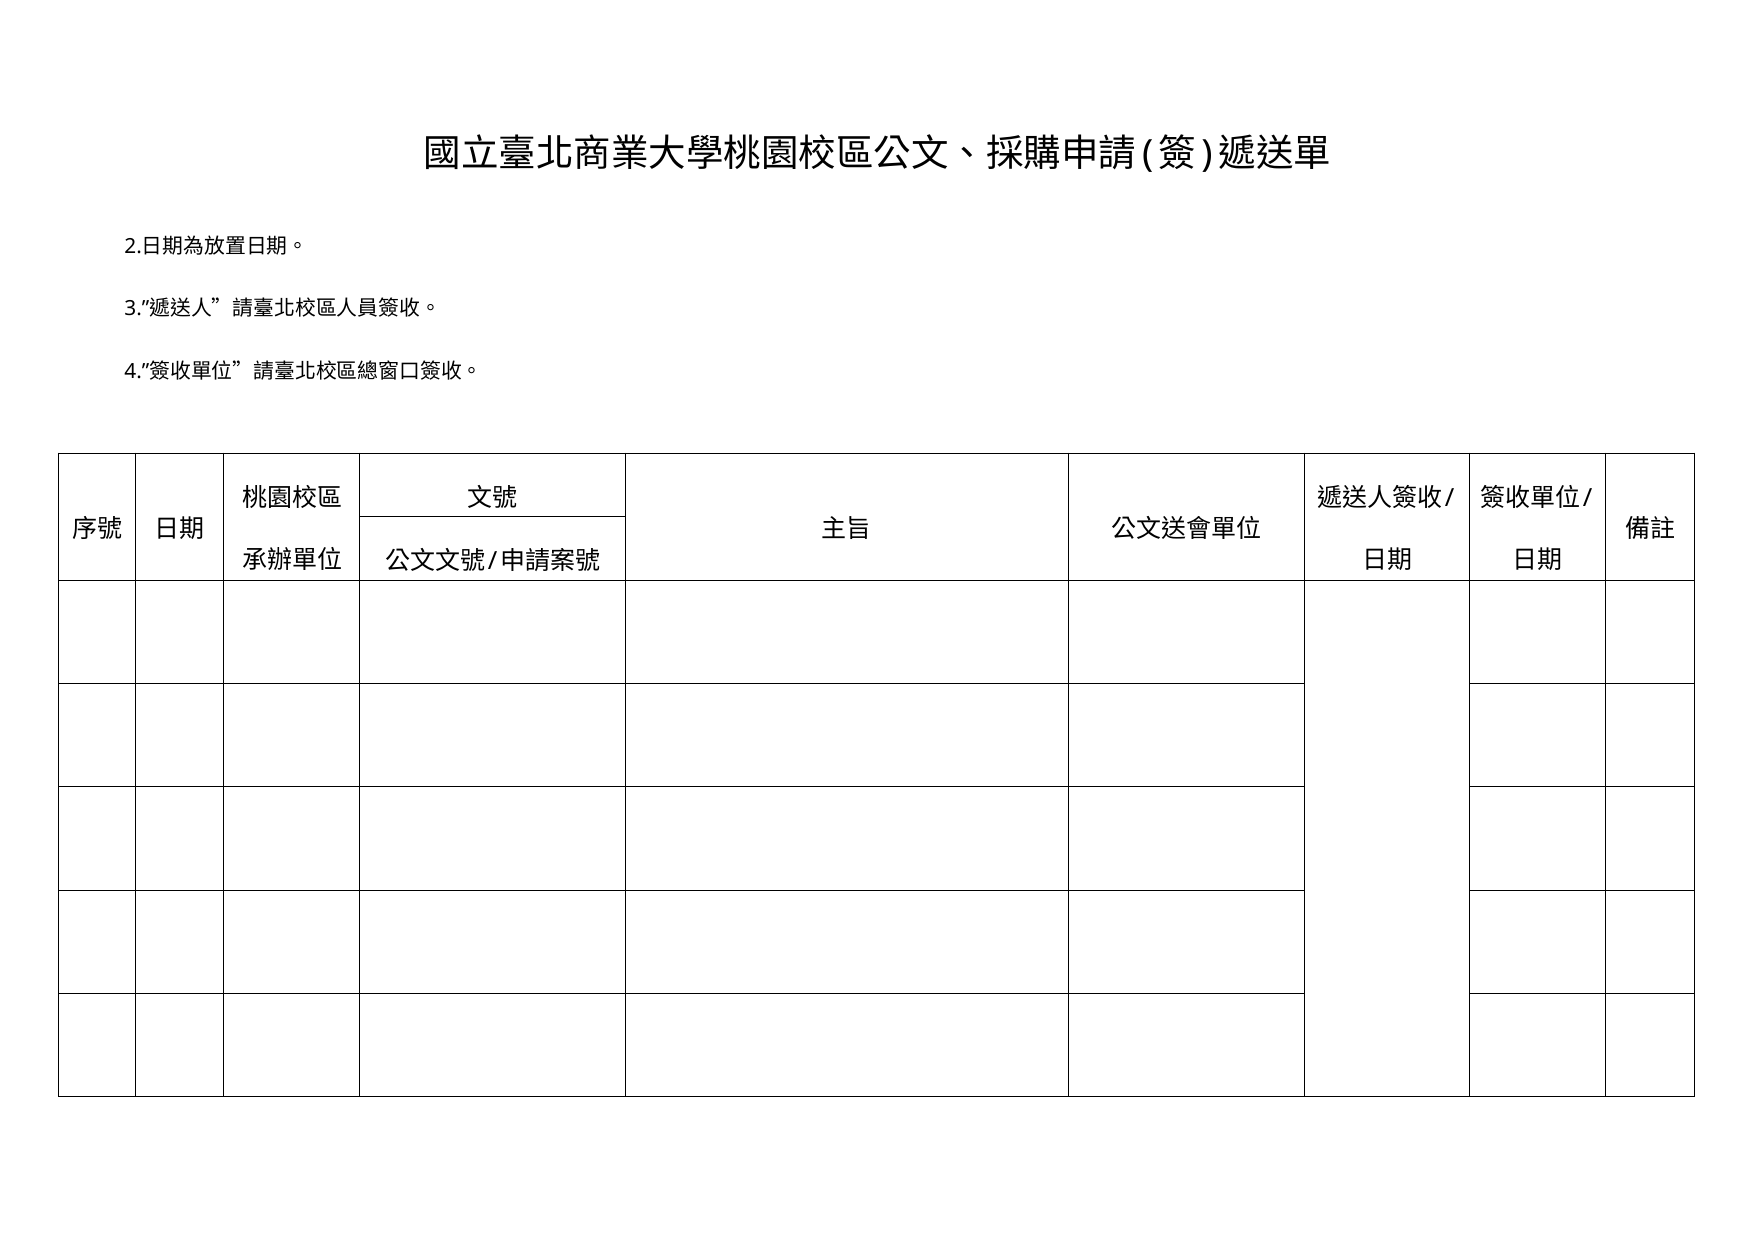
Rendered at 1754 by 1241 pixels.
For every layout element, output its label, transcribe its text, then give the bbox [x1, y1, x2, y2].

table_cell [136, 994, 223, 1096]
table_cell [59, 994, 135, 1096]
table_cell [626, 787, 1068, 889]
table_cell [1470, 581, 1605, 683]
table_cell [1606, 994, 1694, 1096]
table_header 日期 [136, 454, 223, 579]
table_cell [59, 787, 135, 889]
table_cell [59, 581, 135, 683]
table_cell [360, 891, 625, 993]
table_cell [1069, 994, 1304, 1096]
table_cell [59, 684, 135, 786]
table_cell [224, 684, 359, 786]
table_cell [1069, 891, 1304, 993]
table_cell [1470, 684, 1605, 786]
table_cell [136, 891, 223, 993]
table_header 遞送人簽收/ 日期 [1305, 454, 1469, 579]
table_cell [224, 994, 359, 1096]
table_cell [1606, 787, 1694, 889]
table_cell [626, 684, 1068, 786]
table_cell [1069, 684, 1304, 786]
table_cell [1470, 994, 1605, 1096]
table_cell [224, 787, 359, 889]
table_header 主旨 [626, 454, 1068, 579]
table_cell 公文文號/申請案號 [360, 517, 625, 579]
table_header 桃園校區 承辦單位 [224, 454, 359, 579]
table_cell [136, 787, 223, 889]
table_header 備註 [1606, 454, 1694, 579]
text 3.”遞送人”請臺北校區人員簽收。 [124, 265, 1695, 327]
table_cell [59, 891, 135, 993]
table_cell [360, 581, 625, 683]
table_header 公文送會單位 [1069, 454, 1304, 579]
text 2.日期為放置日期。 [124, 202, 1695, 265]
table_cell [1606, 684, 1694, 786]
table_cell [136, 684, 223, 786]
table_cell [1305, 581, 1469, 1096]
table_cell [224, 581, 359, 683]
table_cell [360, 994, 625, 1096]
table_cell [224, 891, 359, 993]
table_cell [1470, 787, 1605, 889]
table_cell [626, 994, 1068, 1096]
table_cell [360, 787, 625, 889]
table_cell [626, 581, 1068, 683]
table_cell [1606, 891, 1694, 993]
table_cell [1069, 581, 1304, 683]
text 4.”簽收單位”請臺北校區總窗口簽收。 [124, 327, 1695, 390]
table_cell [1470, 891, 1605, 993]
table_cell [360, 684, 625, 786]
table_header 文號 [360, 454, 625, 516]
table_cell [626, 891, 1068, 993]
table_cell [136, 581, 223, 683]
table_header 簽收單位/ 日期 [1470, 454, 1605, 579]
table_cell [1606, 581, 1694, 683]
table_cell [1069, 787, 1304, 889]
table_header 序號 [59, 454, 135, 579]
